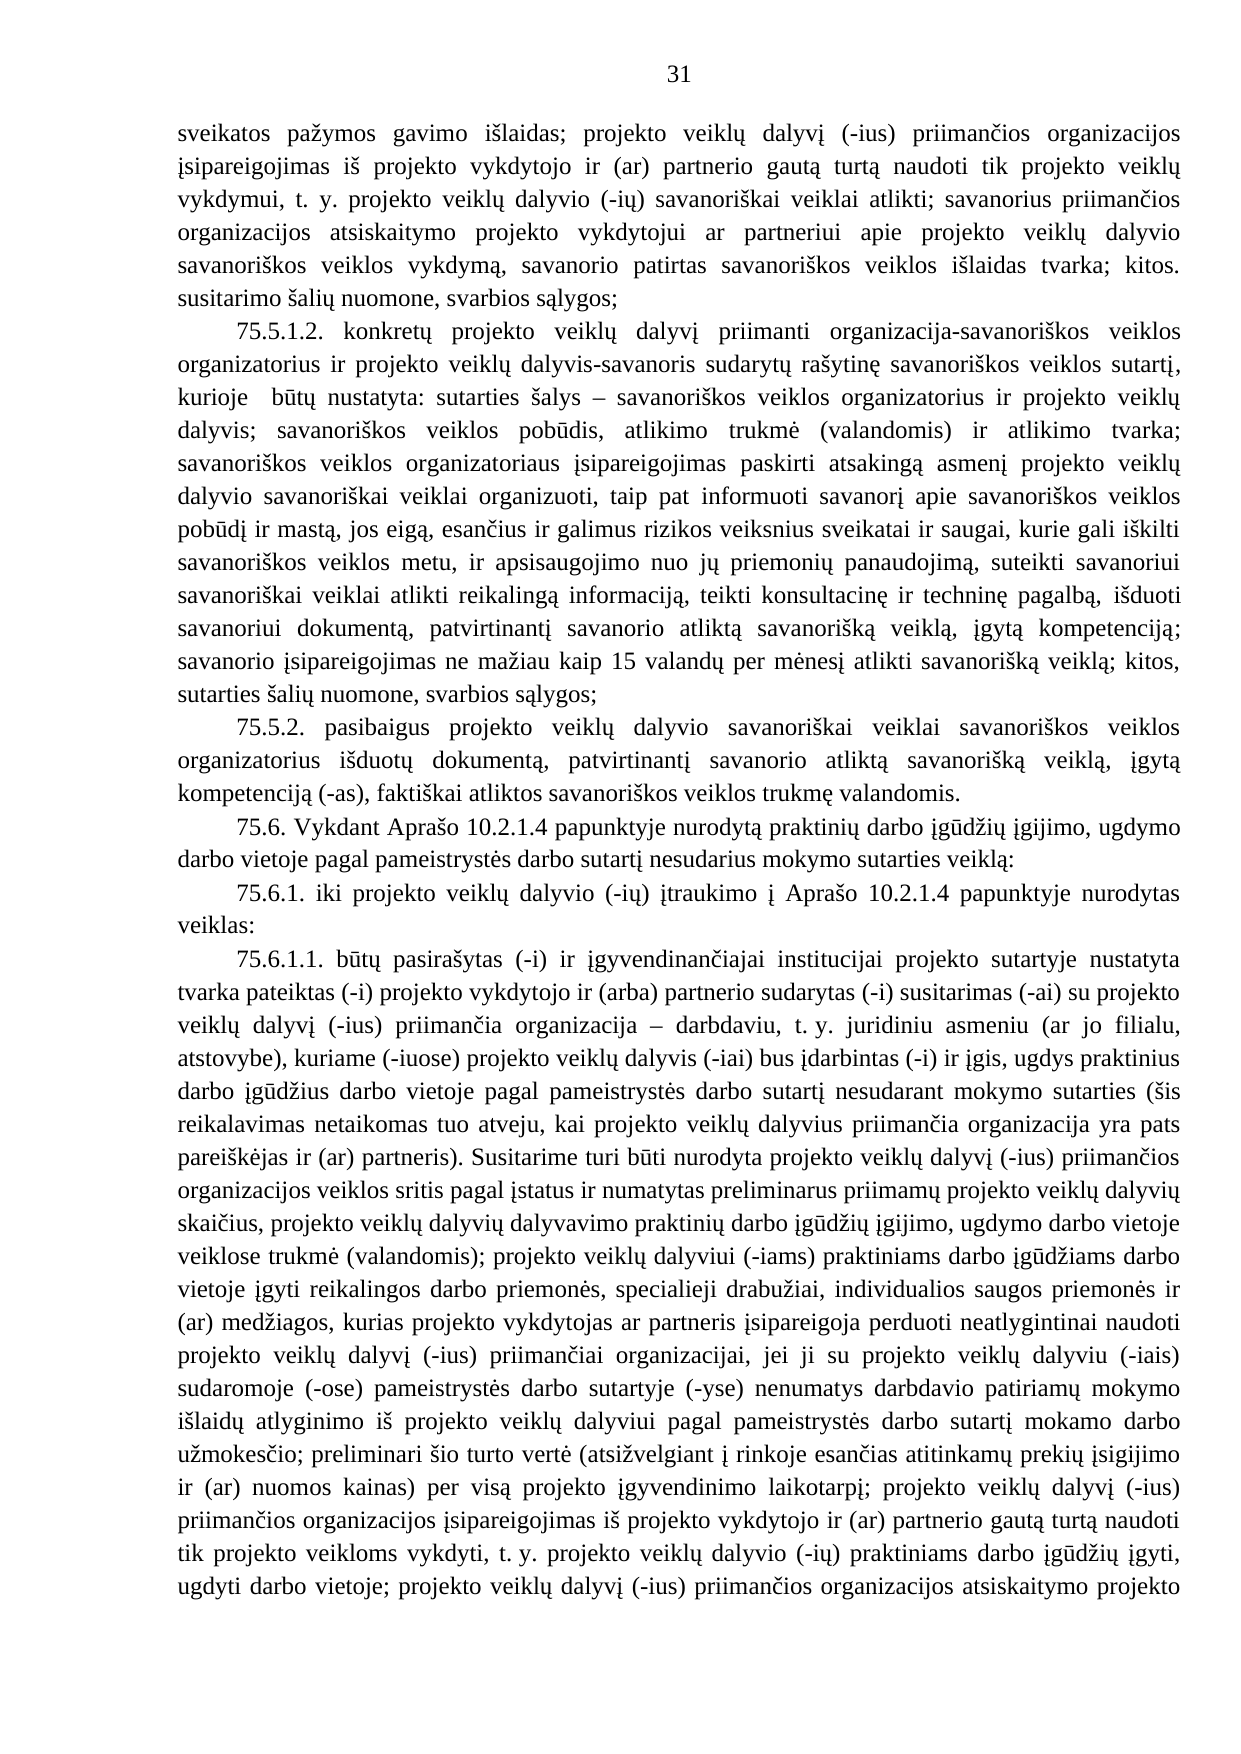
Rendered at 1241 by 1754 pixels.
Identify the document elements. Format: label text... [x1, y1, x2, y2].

text 75.6. Vykdant Aprašo 10.2.1.4 papunktyje nurodytą praktinių darbo įgūdžių įgijimo, ugdymo darbo vietoje pagal pameistrystės darbo sutartį nesudarius mokymo sutarties veiklą: [177, 812, 1181, 873]
text 75.5.1.2. konkretų projekto veiklų dalyvį priimanti organizacija-savanoriškos veiklos organizatorius ir projekto veiklų dalyvis-savanoris sudarytų rašytinę savanoriškos veiklos sutartį, kurioje būtų nustatyta: sutarties šalys – savanoriškos veiklos organizatorius ir projekto veiklų dalyvis; savanoriškos veiklos pobūdis, atlikimo trukmė (valandomis) ir atlikimo tvarka; savanoriškos veiklos organizatoriaus įsipareigojimas paskirti atsakingą asmenį projekto veiklų dalyvio savanoriškai veiklai organizuoti, taip pat informuoti savanorį apie savanoriškos veiklos pobūdį ir mastą, jos eigą, esančius ir galimus rizikos veiksnius sveikatai ir saugai, kurie gali iškilti savanoriškos veiklos metu, ir apsisaugojimo nuo jų priemonių panaudojimą, suteikti savanoriui savanoriškai veiklai atlikti reikalingą informaciją, teikti konsultacinę ir techninę pagalbą, išduoti savanoriui dokumentą, patvirtinantį savanorio atliktą savanorišką veiklą, įgytą kompetenciją; savanorio įsipareigojimas ne mažiau kaip 15 valandų per mėnesį atlikti savanorišką veiklą; kitos, sutarties šalių nuomone, svarbios sąlygos; [177, 316, 1181, 708]
text 75.5.2. pasibaigus projekto veiklų dalyvio savanoriškai veiklai savanoriškos veiklos organizatorius išduotų dokumentą, patvirtinantį savanorio atliktą savanorišką veiklą, įgytą kompetenciją (-as), faktiškai atliktos savanoriškos veiklos trukmę valandomis. [177, 712, 1181, 807]
text 75.6.1. iki projekto veiklų dalyvio (-ių) įtraukimo į Aprašo 10.2.1.4 papunktyje nurodytas veiklas: [177, 878, 1181, 939]
text sveikatos pažymos gavimo išlaidas; projekto veiklų dalyvį (-ius) priimančios organizacijos įsipareigojimas iš projekto vykdytojo ir (ar) partnerio gautą turtą naudoti tik projekto veiklų vykdymui, t. y. projekto veiklų dalyvio (-ių) savanoriškai veiklai atlikti; savanorius priimančios organizacijos atsiskaitymo projekto vykdytojui ar partneriui apie projekto veiklų dalyvio savanoriškos veiklos vykdymą, savanorio patirtas savanoriškos veiklos išlaidas tvarka; kitos. susitarimo šalių nuomone, svarbios sąlygos; [177, 118, 1181, 312]
text 75.6.1.1. būtų pasirašytas (-i) ir įgyvendinančiajai institucijai projekto sutartyje nustatyta tvarka pateiktas (-i) projekto vykdytojo ir (arba) partnerio sudarytas (-i) susitarimas (-ai) su projekto veiklų dalyvį (-ius) priimančia organizacija – darbdaviu, t. y. juridiniu asmeniu (ar jo filialu, atstovybe), kuriame (-iuose) projekto veiklų dalyvis (-iai) bus įdarbintas (-i) ir įgis, ugdys praktinius darbo įgūdžius darbo vietoje pagal pameistrystės darbo sutartį nesudarant mokymo sutarties (šis reikalavimas netaikomas tuo atveju, kai projekto veiklų dalyvius priimančia organizacija yra pats pareiškėjas ir (ar) partneris). Susitarime turi būti nurodyta projekto veiklų dalyvį (-ius) priimančios organizacijos veiklos sritis pagal įstatus ir numatytas preliminarus priimamų projekto veiklų dalyvių skaičius, projekto veiklų dalyvių dalyvavimo praktinių darbo įgūdžių įgijimo, ugdymo darbo vietoje veiklose trukmė (valandomis); projekto veiklų dalyviui (-iams) praktiniams darbo įgūdžiams darbo vietoje įgyti reikalingos darbo priemonės, specialieji drabužiai, individualios saugos priemonės ir (ar) medžiagos, kurias projekto vykdytojas ar partneris įsipareigoja perduoti neatlygintinai naudoti projekto veiklų dalyvį (-ius) priimančiai organizacijai, jei ji su projekto veiklų dalyviu (-iais) sudaromoje (-ose) pameistrystės darbo sutartyje (-yse) nenumatys darbdavio patiriamų mokymo išlaidų atlyginimo iš projekto veiklų dalyviui pagal pameistrystės darbo sutartį mokamo darbo užmokesčio; preliminari šio turto vertė (atsižvelgiant į rinkoje esančias atitinkamų prekių įsigijimo ir (ar) nuomos kainas) per visą projekto įgyvendinimo laikotarpį; projekto veiklų dalyvį (-ius) priimančios organizacijos įsipareigojimas iš projekto vykdytojo ir (ar) partnerio gautą turtą naudoti tik projekto veikloms vykdyti, t. y. projekto veiklų dalyvio (-ių) praktiniams darbo įgūdžių įgyti, ugdyti darbo vietoje; projekto veiklų dalyvį (-ius) priimančios organizacijos atsiskaitymo projekto [177, 944, 1181, 1600]
